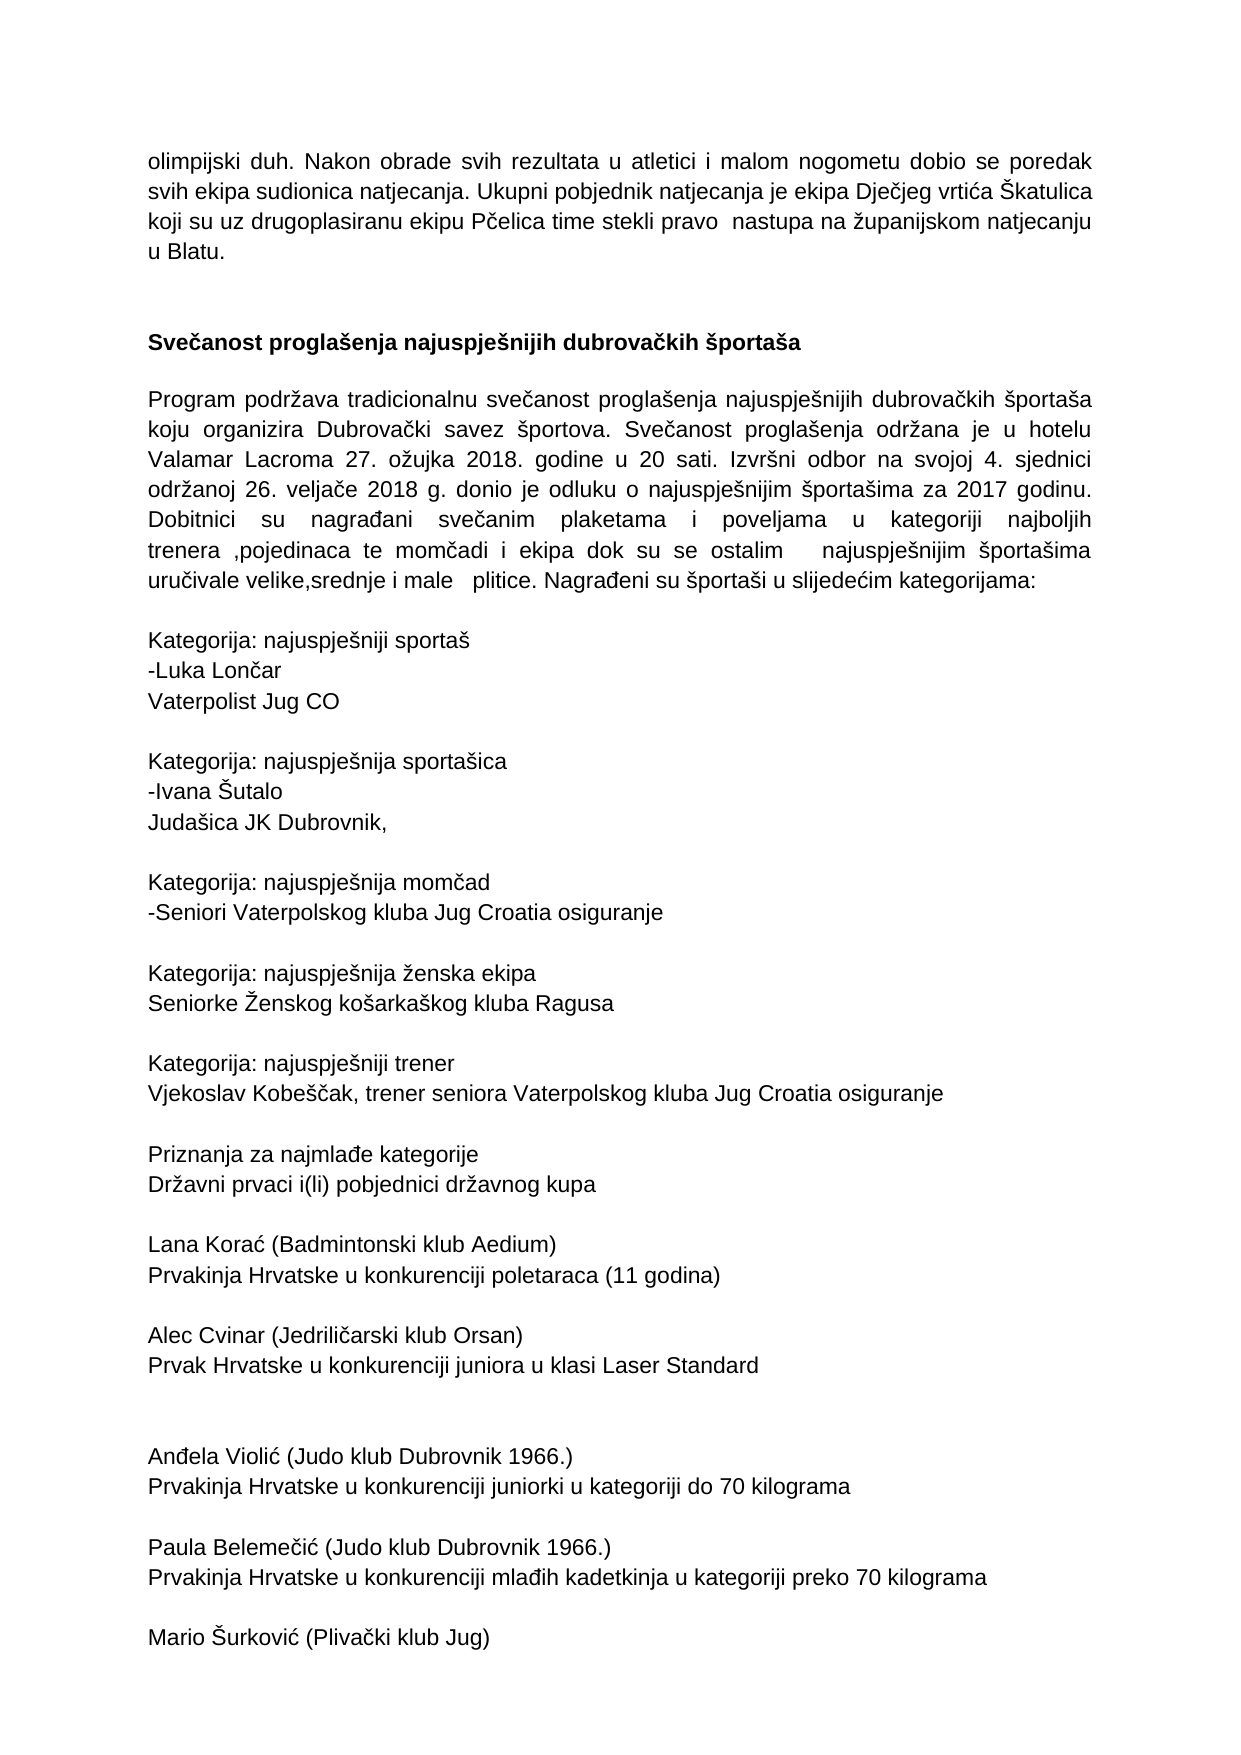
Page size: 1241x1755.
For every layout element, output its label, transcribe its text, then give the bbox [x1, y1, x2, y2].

text -Seniori Vaterpolskog kluba Jug Croatia osiguranje [148, 899, 1093, 925]
text Vjekoslav Kobeščak, trener seniora Vaterpolskog kluba Jug Croatia osiguranje [148, 1080, 1093, 1107]
text Prvakinja Hrvatske u konkurenciji poletaraca (11 godina) [148, 1262, 1093, 1288]
text Program podržava tradicionalnu svečanost proglašenja najuspješnijih dubrovačkih športaša koju organizira Dubrovački savez športova. Svečanost proglašenja održana je u hotelu Valamar Lacroma 27. ožujka 2018. godine u 20 sati. Izvršni odbor na svojoj 4. sjednici održanoj 26. veljače 2018 g. donio je odluku o najuspješnijim športašima za 2017 godinu. Dobitnici su nagrađani svečanim plaketama i poveljama u kategoriji najboljih trenera ,pojedinaca te momčadi i ekipa dok su se ostalim najuspješnijim športašima uručivale velike,srednje i male plitice. Nagrađeni su športaši u slijedećim kategorijama: [148, 386, 1093, 593]
text Vaterpolist Jug CO [148, 688, 1093, 714]
text -Ivana Šutalo [148, 778, 1093, 804]
text Alec Cvinar (Jedriličarski klub Orsan) [148, 1322, 1093, 1348]
text olimpijski duh. Nakon obrade svih rezultata u atletici i malom nogometu dobio se poredak svih ekipa sudionica natjecanja. Ukupni pobjednik natjecanja je ekipa Dječjeg vrtića Škatulica koji su uz drugoplasiranu ekipu Pčelica time stekli pravo nastupa na županijskom natjecanju u Blatu. [148, 148, 1093, 265]
text Prvakinja Hrvatske u konkurenciji juniorki u kategoriji do 70 kilograma [148, 1473, 1093, 1499]
text Kategorija: najuspješnija sportašica [148, 748, 1093, 774]
text Lana Korać (Badmintonski klub Aedium) [148, 1231, 1093, 1258]
text -Luka Lončar [148, 657, 1093, 684]
text Kategorija: najuspješnija ženska ekipa [148, 959, 1093, 986]
text Paula Belemečić (Judo klub Dubrovnik 1966.) [148, 1533, 1093, 1560]
text Kategorija: najuspješnija momčad [148, 869, 1093, 895]
text Priznanja za najmlađe kategorije [148, 1141, 1093, 1167]
text Državni prvaci i(li) pobjednici državnog kupa [148, 1171, 1093, 1197]
text Kategorija: najuspješniji trener [148, 1050, 1093, 1076]
text Anđela Violić (Judo klub Dubrovnik 1966.) [148, 1443, 1093, 1469]
subtitle Svečanost proglašenja najuspješnijih dubrovačkih športaša [148, 329, 1093, 355]
text Seniorke Ženskog košarkaškog kluba Ragusa [148, 990, 1093, 1016]
text Prvakinja Hrvatske u konkurenciji mlađih kadetkinja u kategoriji preko 70 kilograma [148, 1564, 1093, 1590]
text Kategorija: najuspješniji sportaš [148, 627, 1093, 653]
text Prvak Hrvatske u konkurenciji juniora u klasi Laser Standard [148, 1352, 1093, 1378]
text Mario Šurković (Plivački klub Jug) [148, 1624, 1093, 1650]
text Judašica JK Dubrovnik, [148, 808, 1093, 835]
